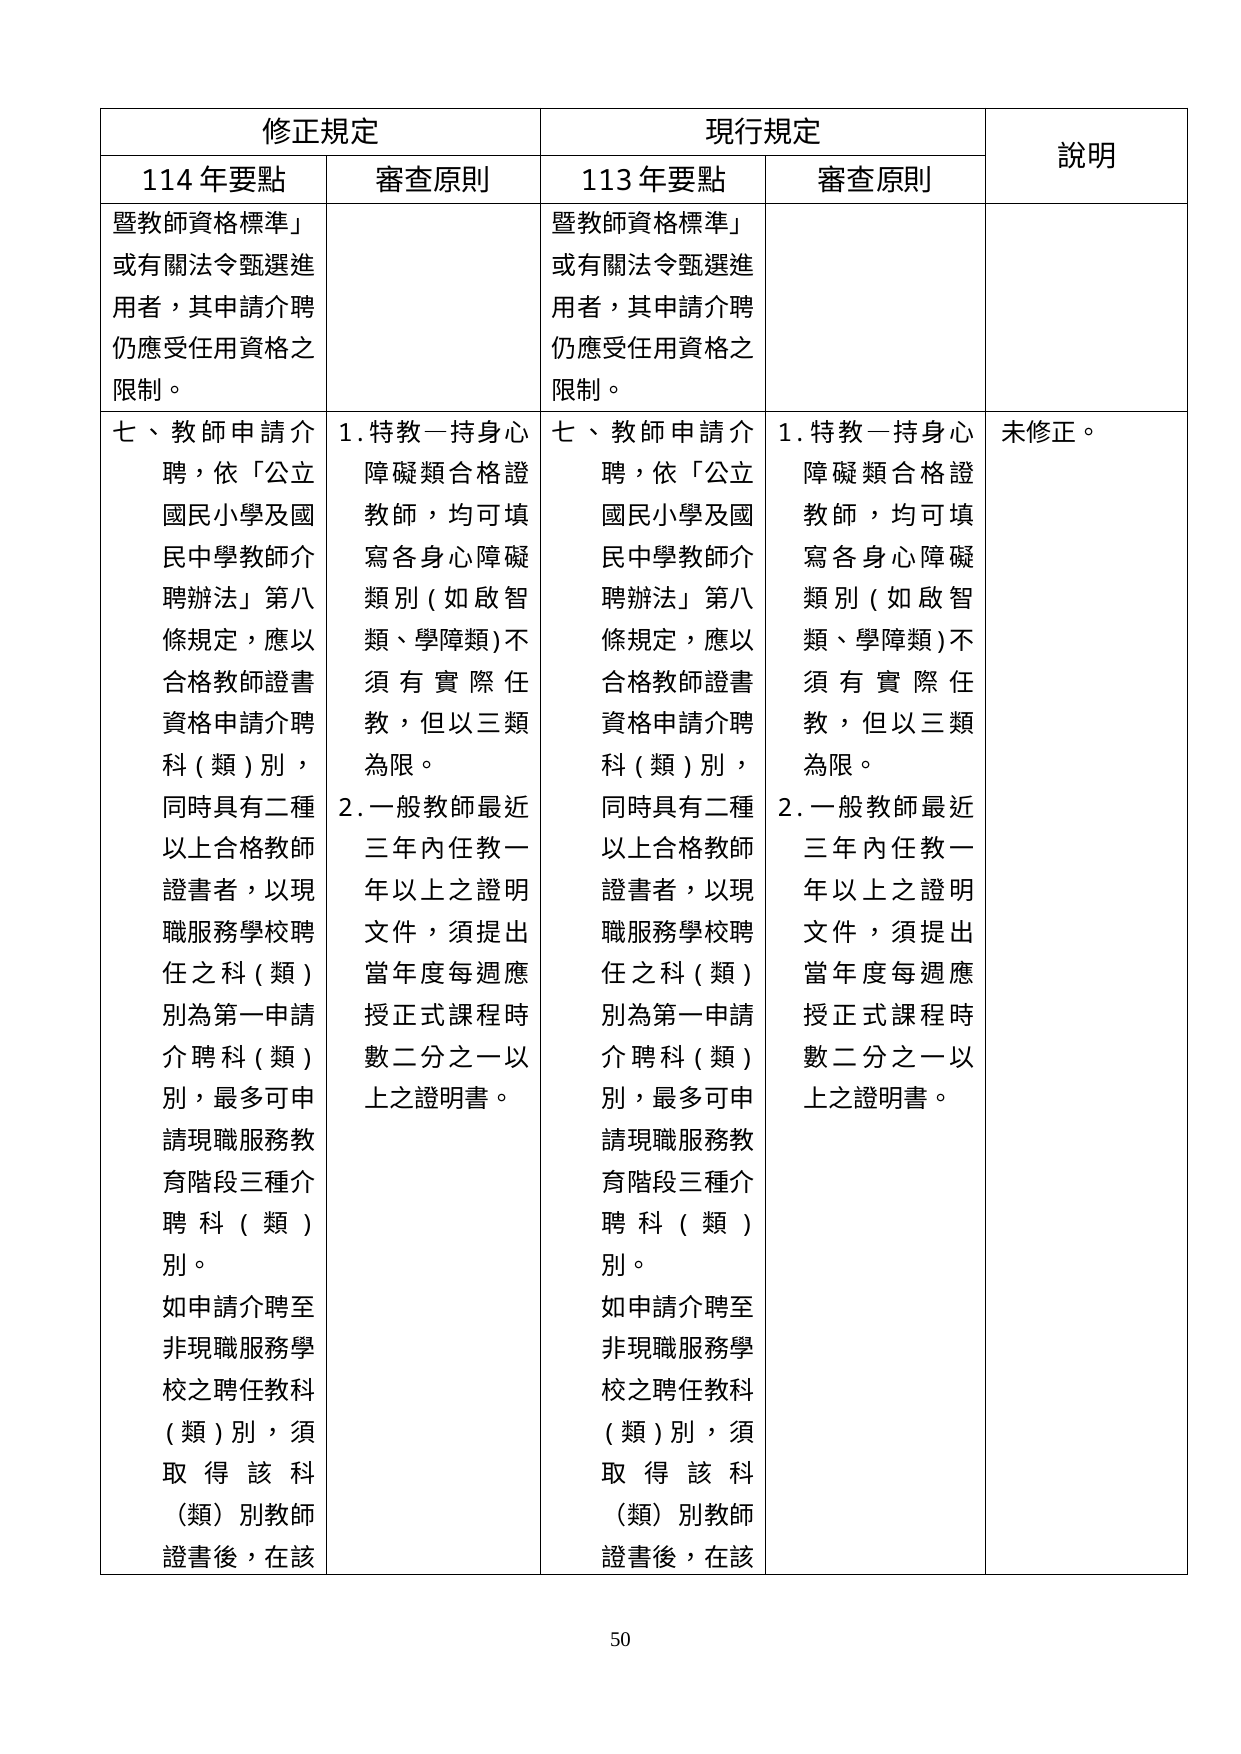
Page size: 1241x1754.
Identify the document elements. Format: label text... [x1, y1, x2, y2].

table_header 現行規定 [541, 109, 985, 155]
table_cell 審查原則 [766, 156, 985, 203]
table_header 修正規定 [101, 109, 540, 155]
table_cell [327, 204, 540, 411]
table_cell 113年要點 [541, 156, 765, 203]
table_cell 114年要點 [101, 156, 326, 203]
table_cell 審查原則 [327, 156, 540, 203]
table_cell 暨教師資格標準」或有關法令甄選進用者，其申請介聘仍應受任用資格之限制。 [541, 204, 765, 411]
table_cell 七、教師申請介聘，依「公立國民小學及國民中學教師介聘辦法」第八條規定，應以合格教師證書資格申請介聘科(類)別，同時具有二種以上合格教師證書者，以現職服務學校聘任之科(類)別為第一申請介聘科(類)別，最多可申請現職服務教育階段三種介聘科(類)別。 如申請介聘至非現職服務學校之聘任教科(類)別，須取得該科（類）別教師證書後，在該 [101, 412, 326, 1573]
table_cell 1.特教—持身心障礙類合格證教師，均可填寫各身心障礙類別(如啟智類、學障類)不須有實際任教，但以三類為限。 2.一般教師最近三年內任教一年以上之證明文件，須提出當年度每週應授正式課程時數二分之一以上之證明書。 [327, 412, 540, 1573]
table_cell [766, 204, 985, 411]
table_cell 七、教師申請介聘，依「公立國民小學及國民中學教師介聘辦法」第八條規定，應以合格教師證書資格申請介聘科(類)別，同時具有二種以上合格教師證書者，以現職服務學校聘任之科(類)別為第一申請介聘科(類)別，最多可申請現職服務教育階段三種介聘科(類)別。 如申請介聘至非現職服務學校之聘任教科(類)別，須取得該科（類）別教師證書後，在該 [541, 412, 765, 1573]
table_cell 暨教師資格標準」或有關法令甄選進用者，其申請介聘仍應受任用資格之限制。 [101, 204, 326, 411]
table_cell 未修正。 [986, 412, 1187, 1573]
table_cell 1.特教—持身心障礙類合格證教師，均可填寫各身心障礙類別(如啟智類、學障類)不須有實際任教，但以三類為限。 2.一般教師最近三年內任教一年以上之證明文件，須提出當年度每週應授正式課程時數二分之一以上之證明書。 [766, 412, 985, 1573]
table_cell [986, 204, 1187, 411]
table_header 說明 [986, 109, 1187, 203]
